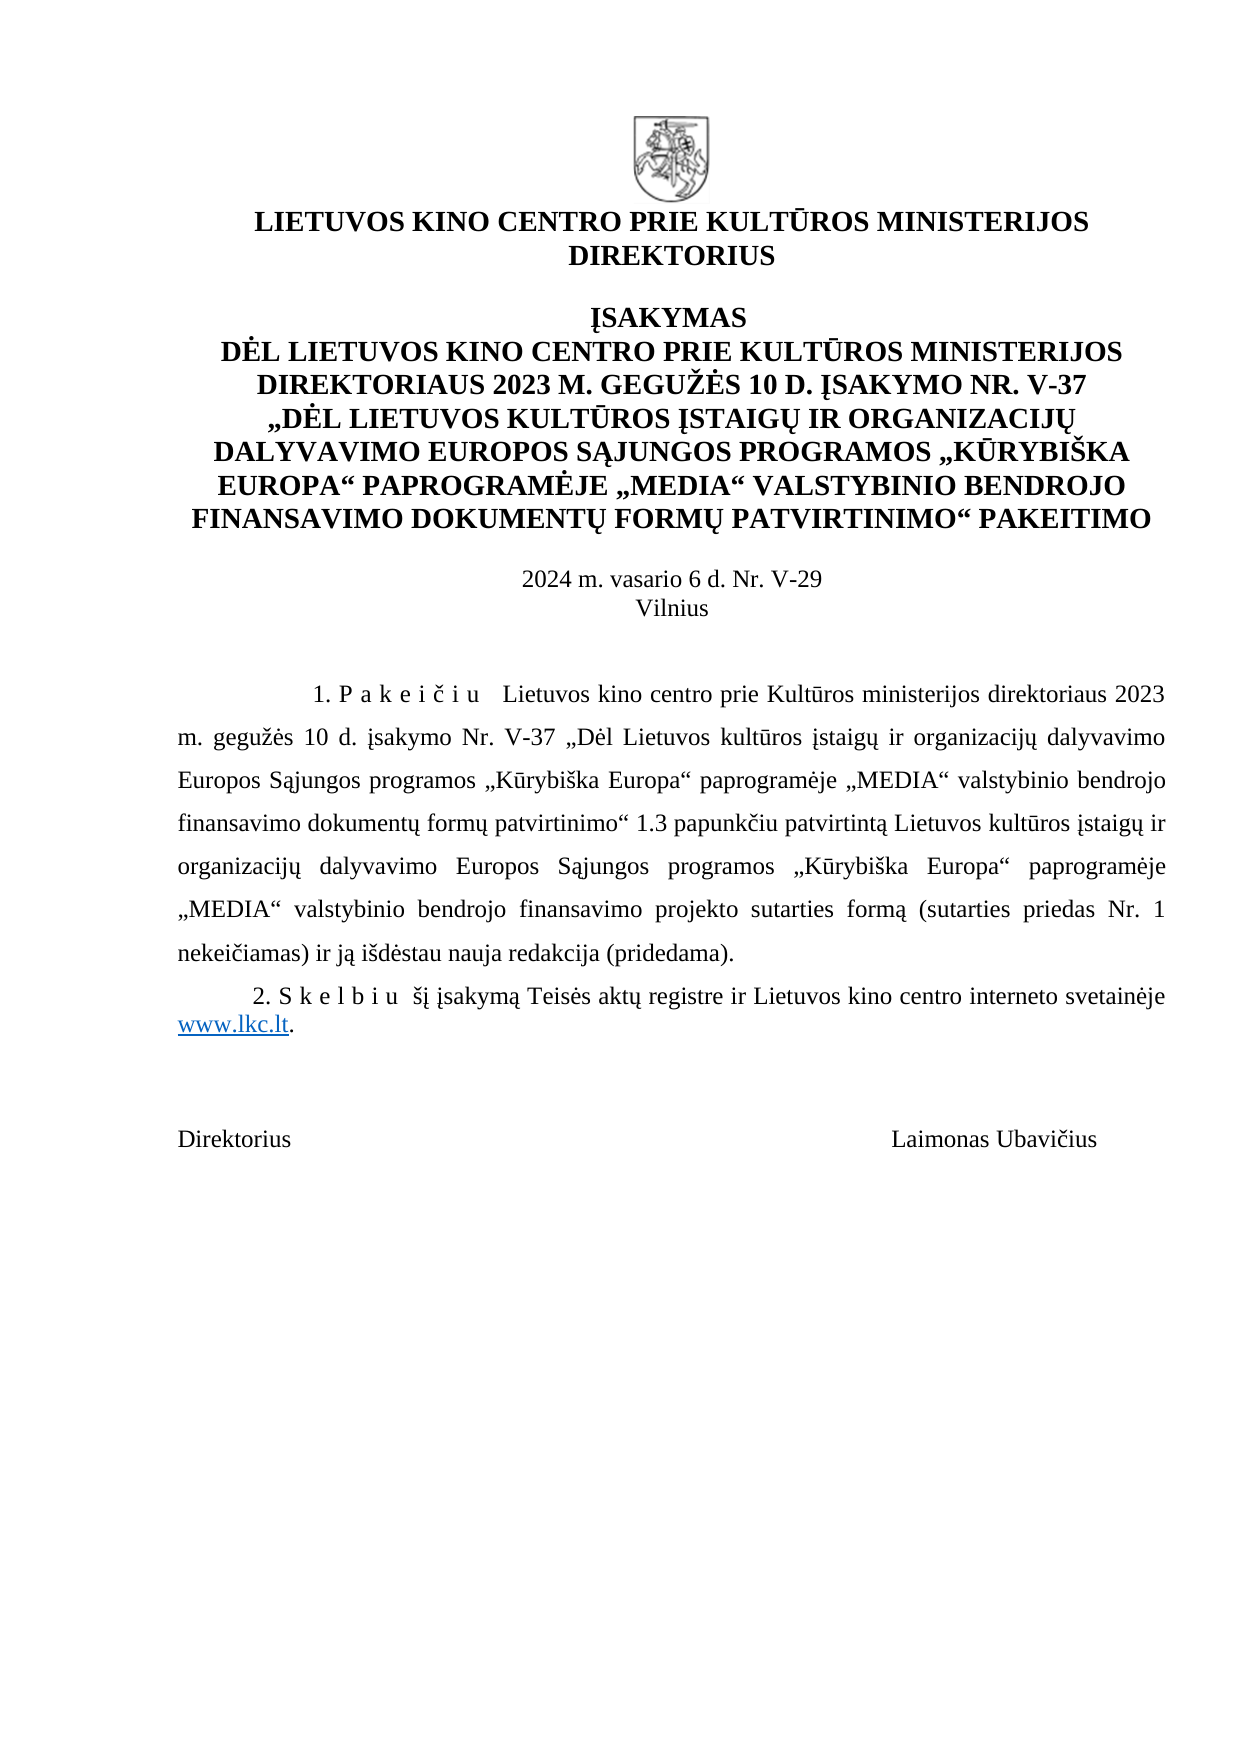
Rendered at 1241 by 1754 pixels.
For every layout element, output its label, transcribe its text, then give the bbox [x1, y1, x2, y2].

text ĮSAKYMAS [177, 300, 1167, 334]
text 2. S k e l b i u šį įsakymą Teisės aktų registre ir Lietuvos kino centro interneto svetainėje www.lkc.lt. [177, 981, 1167, 1038]
text 1. P a k e i č i u Lietuvos kino centro prie Kultūros ministerijos direktoriaus 2023 m. gegužės 10 d. įsakymo Nr. V-37 „Dėl Lietuvos kultūros įstaigų ir organizacijų dalyvavimo Europos Sąjungos programos „Kūrybiška Europa“ paprogramėje „MEDIA“ valstybinio bendrojo finansavimo dokumentų formų patvirtinimo“ 1.3 papunkčiu patvirtintą Lietuvos kultūros įstaigų ir organizacijų dalyvavimo Europos Sąjungos programos „Kūrybiška Europa“ paprogramėje „MEDIA“ valstybinio bendrojo finansavimo projekto sutarties formą (sutarties priedas Nr. 1 nekeičiamas) ir ją išdėstau nauja redakcija (pridedama). [177, 679, 1167, 966]
text 2024 m. vasario 6 d. Nr. V-29 [177, 564, 1167, 593]
text Direktorius Laimonas Ubavičius [177, 1124, 1167, 1153]
text DIREKTORIUS [177, 238, 1167, 272]
text DĖL LIETUVOS KINO CENTRO PRIE KULTŪROS MINISTERIJOS DIREKTORIAUS 2023 M. GEGUŽĖS 10 D. ĮSAKYMO NR. V-37 [177, 334, 1167, 401]
text LIETUVOS KINO CENTRO PRIE KULTŪROS MINISTERIJOS [177, 204, 1167, 238]
text Vilnius [177, 593, 1167, 621]
text „DĖL LIETUVOS KULTŪROS ĮSTAIGŲ IR ORGANIZACIJŲ DALYVAVIMO EUROPOS SĄJUNGOS PROGRAMOS „KŪRYBIŠKA EUROPA“ PAPROGRAMĖJE „MEDIA“ VALSTYBINIO BENDROJO FINANSAVIMO DOKUMENTŲ FORMŲ PATVIRTINIMO“ PAKEITIMO [177, 401, 1167, 535]
